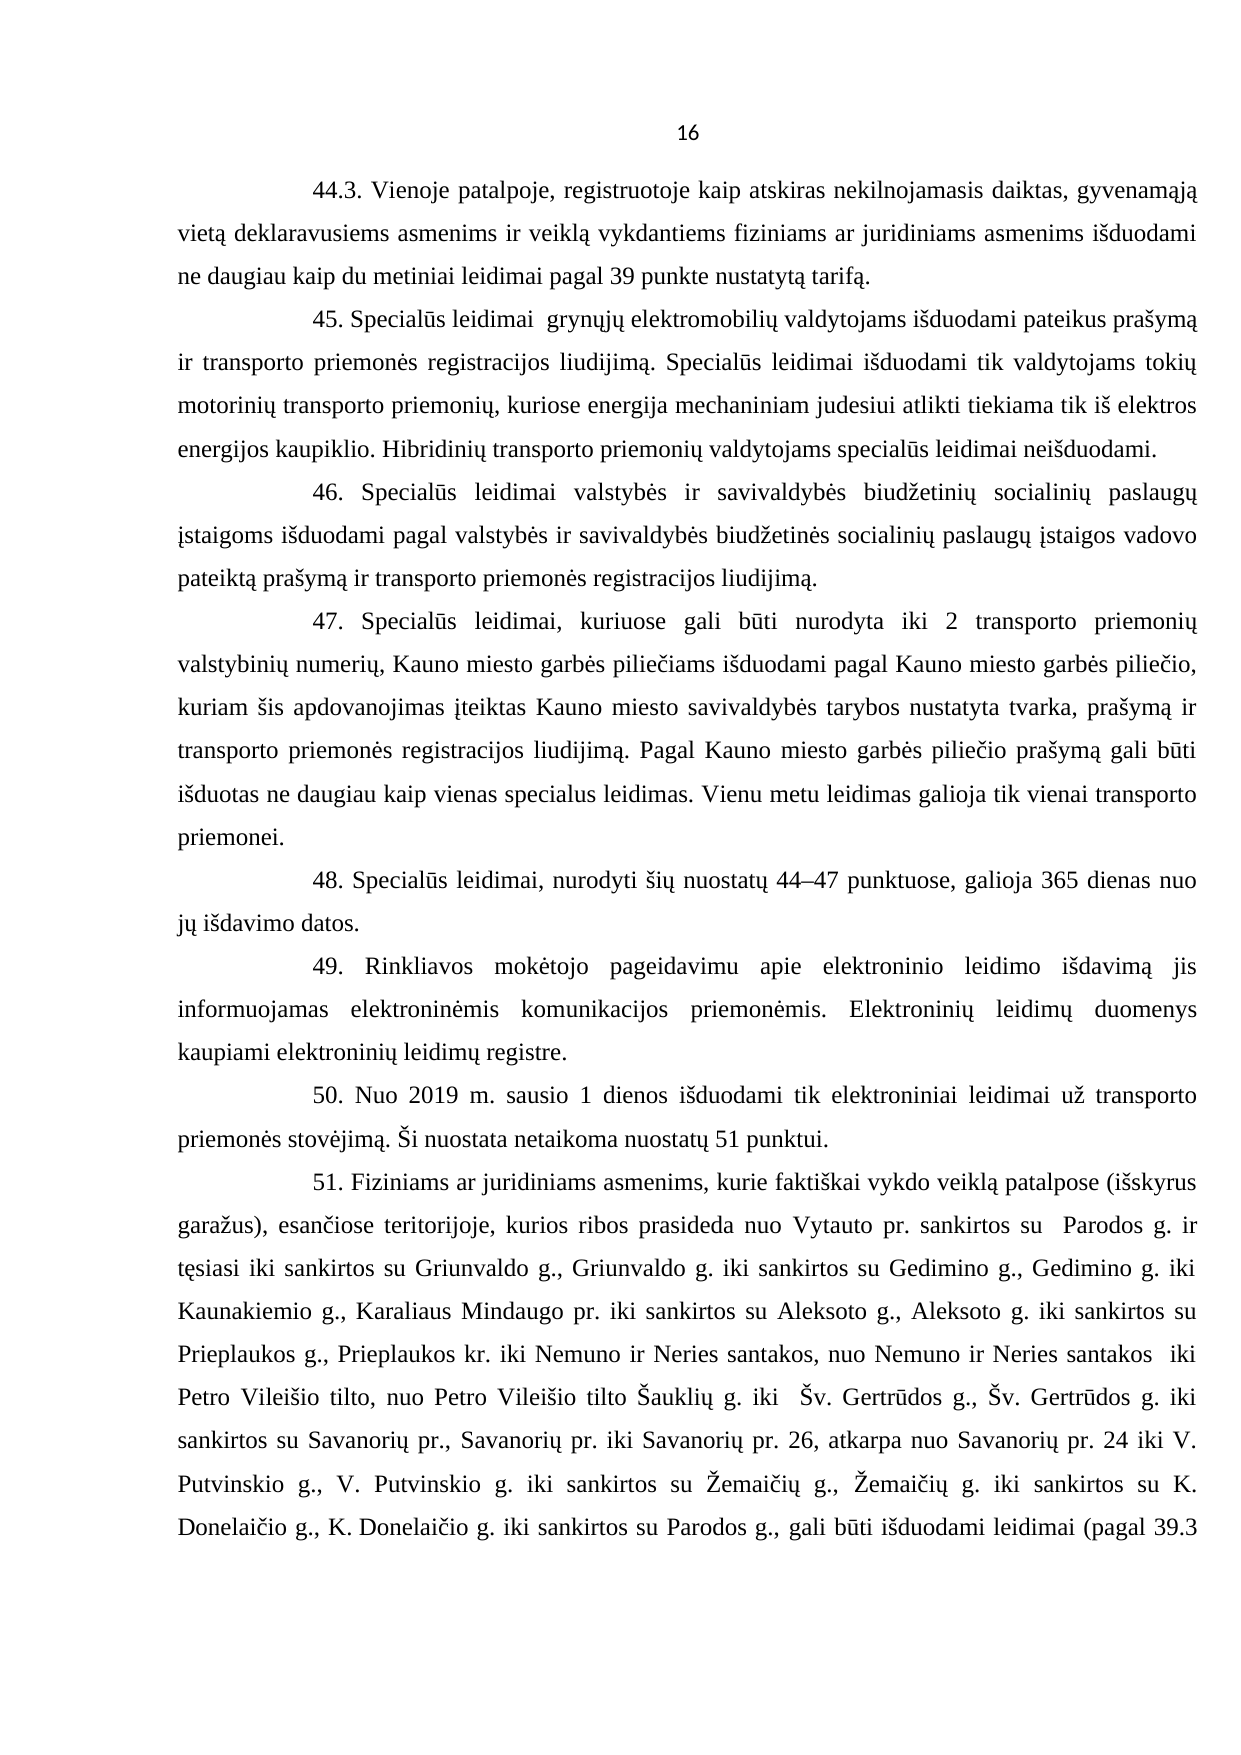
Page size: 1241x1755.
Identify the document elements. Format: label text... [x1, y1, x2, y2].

text 48. Specialūs leidimai, nurodyti šių nuostatų 44–47 punktuose, galioja 365 dienas nuo jų išdavimo datos. [177, 865, 1198, 937]
text 44.3. Vienoje patalpoje, registruotoje kaip atskiras nekilnojamasis daiktas, gyvenamąją vietą deklaravusiems asmenims ir veiklą vykdantiems fiziniams ar juridiniams asmenims išduodami ne daugiau kaip du metiniai leidimai pagal 39 punkte nustatytą tarifą. [177, 175, 1198, 290]
text 45. Specialūs leidimai grynųjų elektromobilių valdytojams išduodami pateikus prašymą ir transporto priemonės registracijos liudijimą. Specialūs leidimai išduodami tik valdytojams tokių motorinių transporto priemonių, kuriose energija mechaniniam judesiui atlikti tiekiama tik iš elektros energijos kaupiklio. Hibridinių transporto priemonių valdytojams specialūs leidimai neišduodami. [177, 304, 1198, 462]
text 51. Fiziniams ar juridiniams asmenims, kurie faktiškai vykdo veiklą patalpose (išskyrus garažus), esančiose teritorijoje, kurios ribos prasideda nuo Vytauto pr. sankirtos su Parodos g. ir tęsiasi iki sankirtos su Griunvaldo g., Griunvaldo g. iki sankirtos su Gedimino g., Gedimino g. iki Kaunakiemio g., Karaliaus Mindaugo pr. iki sankirtos su Aleksoto g., Aleksoto g. iki sankirtos su Prieplaukos g., Prieplaukos kr. iki Nemuno ir Neries santakos, nuo Nemuno ir Neries santakos iki Petro Vileišio tilto, nuo Petro Vileišio tilto Šauklių g. iki Šv. Gertrūdos g., Šv. Gertrūdos g. iki sankirtos su Savanorių pr., Savanorių pr. iki Savanorių pr. 26, atkarpa nuo Savanorių pr. 24 iki V. Putvinskio g., V. Putvinskio g. iki sankirtos su Žemaičių g., Žemaičių g. iki sankirtos su K. Donelaičio g., K. Donelaičio g. iki sankirtos su Parodos g., gali būti išduodami leidimai (pagal 39.3 [177, 1167, 1198, 1541]
text 50. Nuo 2019 m. sausio 1 dienos išduodami tik elektroniniai leidimai už transporto priemonės stovėjimą. Ši nuostata netaikoma nuostatų 51 punktui. [177, 1081, 1198, 1152]
text 46. Specialūs leidimai valstybės ir savivaldybės biudžetinių socialinių paslaugų įstaigoms išduodami pagal valstybės ir savivaldybės biudžetinės socialinių paslaugų įstaigos vadovo pateiktą prašymą ir transporto priemonės registracijos liudijimą. [177, 477, 1198, 592]
text 49. Rinkliavos mokėtojo pageidavimu apie elektroninio leidimo išdavimą jis informuojamas elektroninėmis komunikacijos priemonėmis. Elektroninių leidimų duomenys kaupiami elektroninių leidimų registre. [177, 951, 1198, 1066]
text 47. Specialūs leidimai, kuriuose gali būti nurodyta iki 2 transporto priemonių valstybinių numerių, Kauno miesto garbės piliečiams išduodami pagal Kauno miesto garbės piliečio, kuriam šis apdovanojimas įteiktas Kauno miesto savivaldybės tarybos nustatyta tvarka, prašymą ir transporto priemonės registracijos liudijimą. Pagal Kauno miesto garbės piliečio prašymą gali būti išduotas ne daugiau kaip vienas specialus leidimas. Vienu metu leidimas galioja tik vienai transporto priemonei. [177, 606, 1198, 851]
